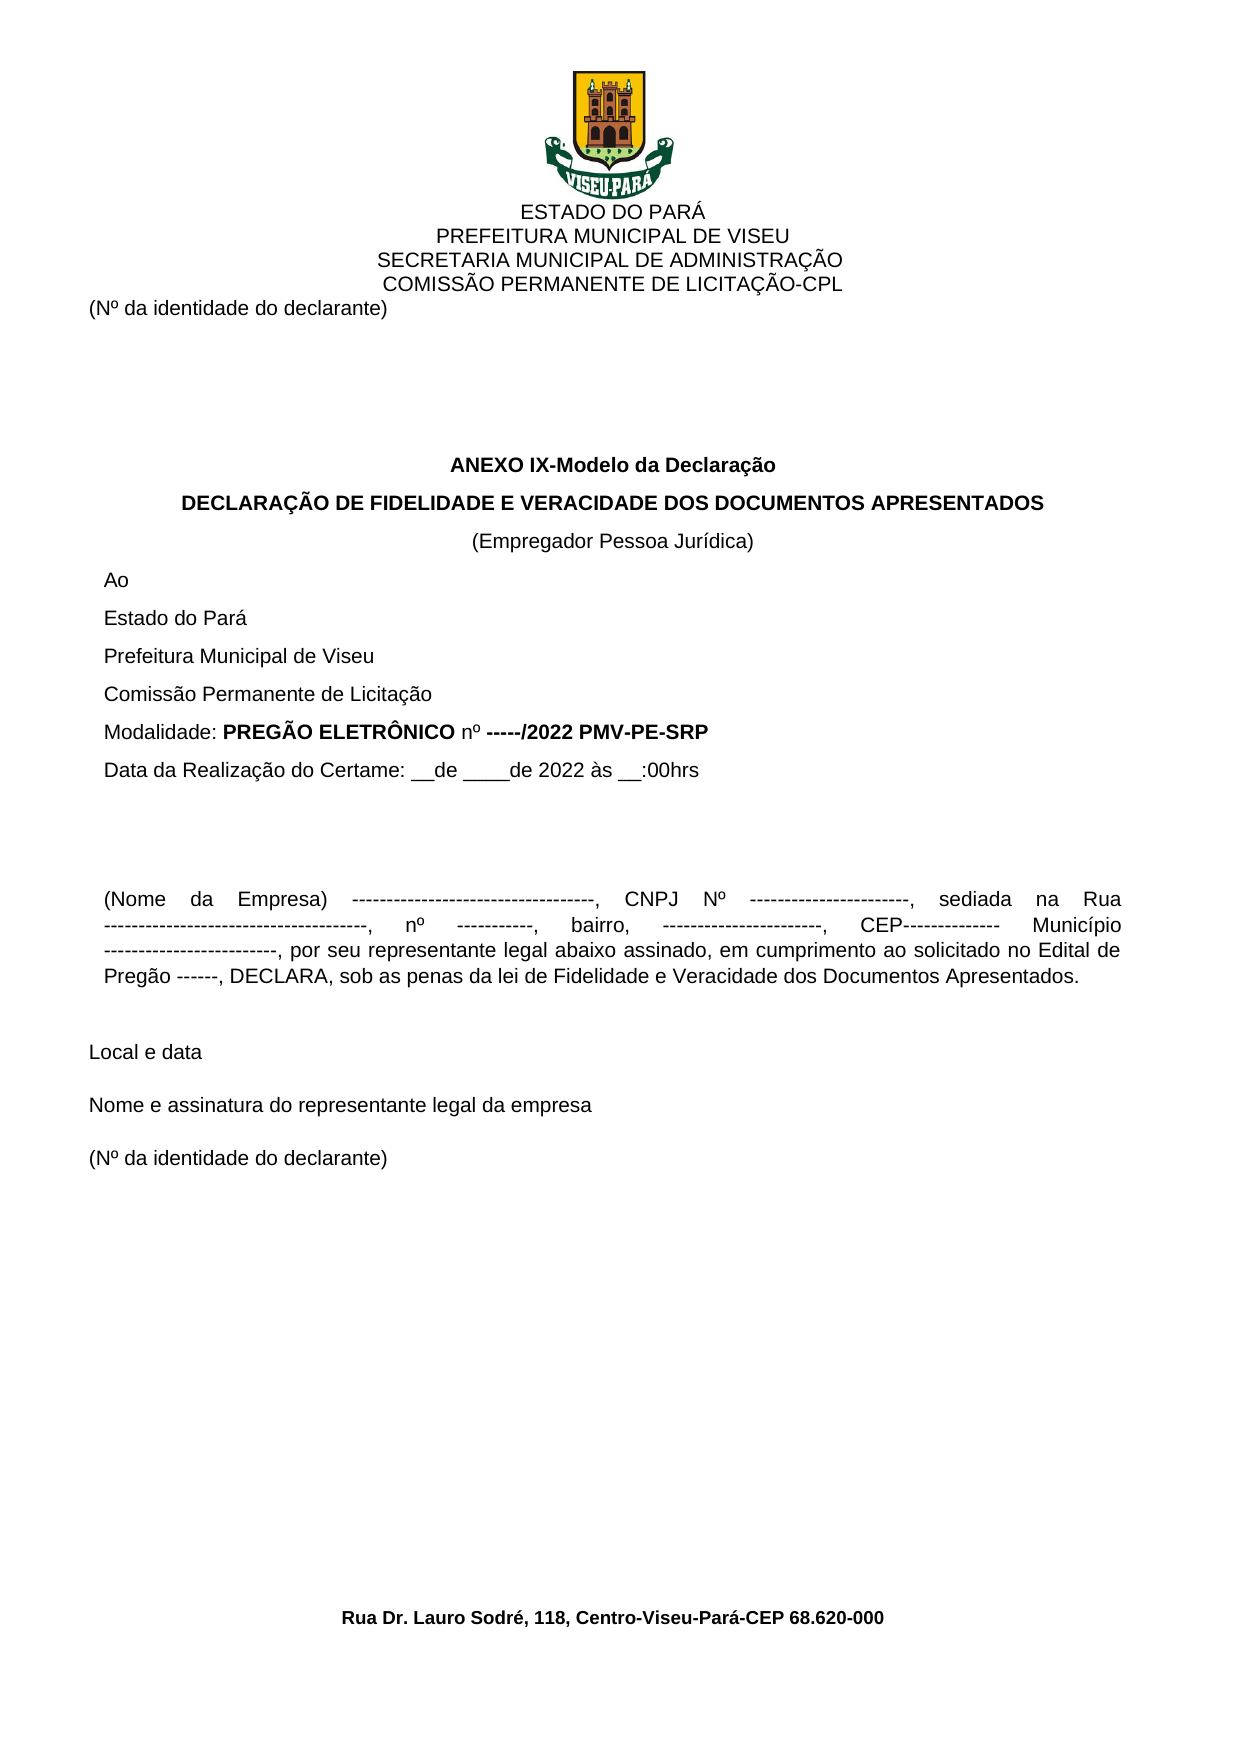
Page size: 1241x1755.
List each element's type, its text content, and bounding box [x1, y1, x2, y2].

text Estado do Pará [103, 606, 1122, 629]
text (Nº da identidade do declarante) [89, 1145, 1122, 1169]
text Nome e assinatura do representante legal da empresa [89, 1093, 1122, 1117]
text Local e data [89, 1040, 1122, 1064]
text (Nome da Empresa) -----------------------------------, CNPJ Nº -----------------------, sediada na Rua --------------------------------------, nº -----------, bairro, -----------------------, CEP-------------- Município -------------------------, por seu representante legal abaixo assinado, em cumprimento ao solicitado no Edital de Pregão ------, DECLARA, sob as penas da lei de Fidelidade e Veracidade dos Documentos Apresentados. [103, 887, 1122, 988]
text Comissão Permanente de Licitação [103, 682, 1122, 706]
text Modalidade: PREGÃO ELETRÔNICO nº -----/2022 PMV-PE-SRP [103, 720, 1122, 744]
text Prefeitura Municipal de Viseu [103, 644, 1122, 668]
text ANEXO IX-Modelo da Declaração [103, 453, 1122, 477]
text Data da Realização do Certame: __de ____de 2022 às __:00hrs [103, 758, 1122, 782]
text DECLARAÇÃO DE FIDELIDADE E VERACIDADE DOS DOCUMENTOS APRESENTADOS [103, 491, 1122, 515]
text Ao [103, 567, 1122, 591]
text (Empregador Pessoa Jurídica) [103, 529, 1122, 553]
text (Nº da identidade do declarante) [89, 295, 1122, 319]
